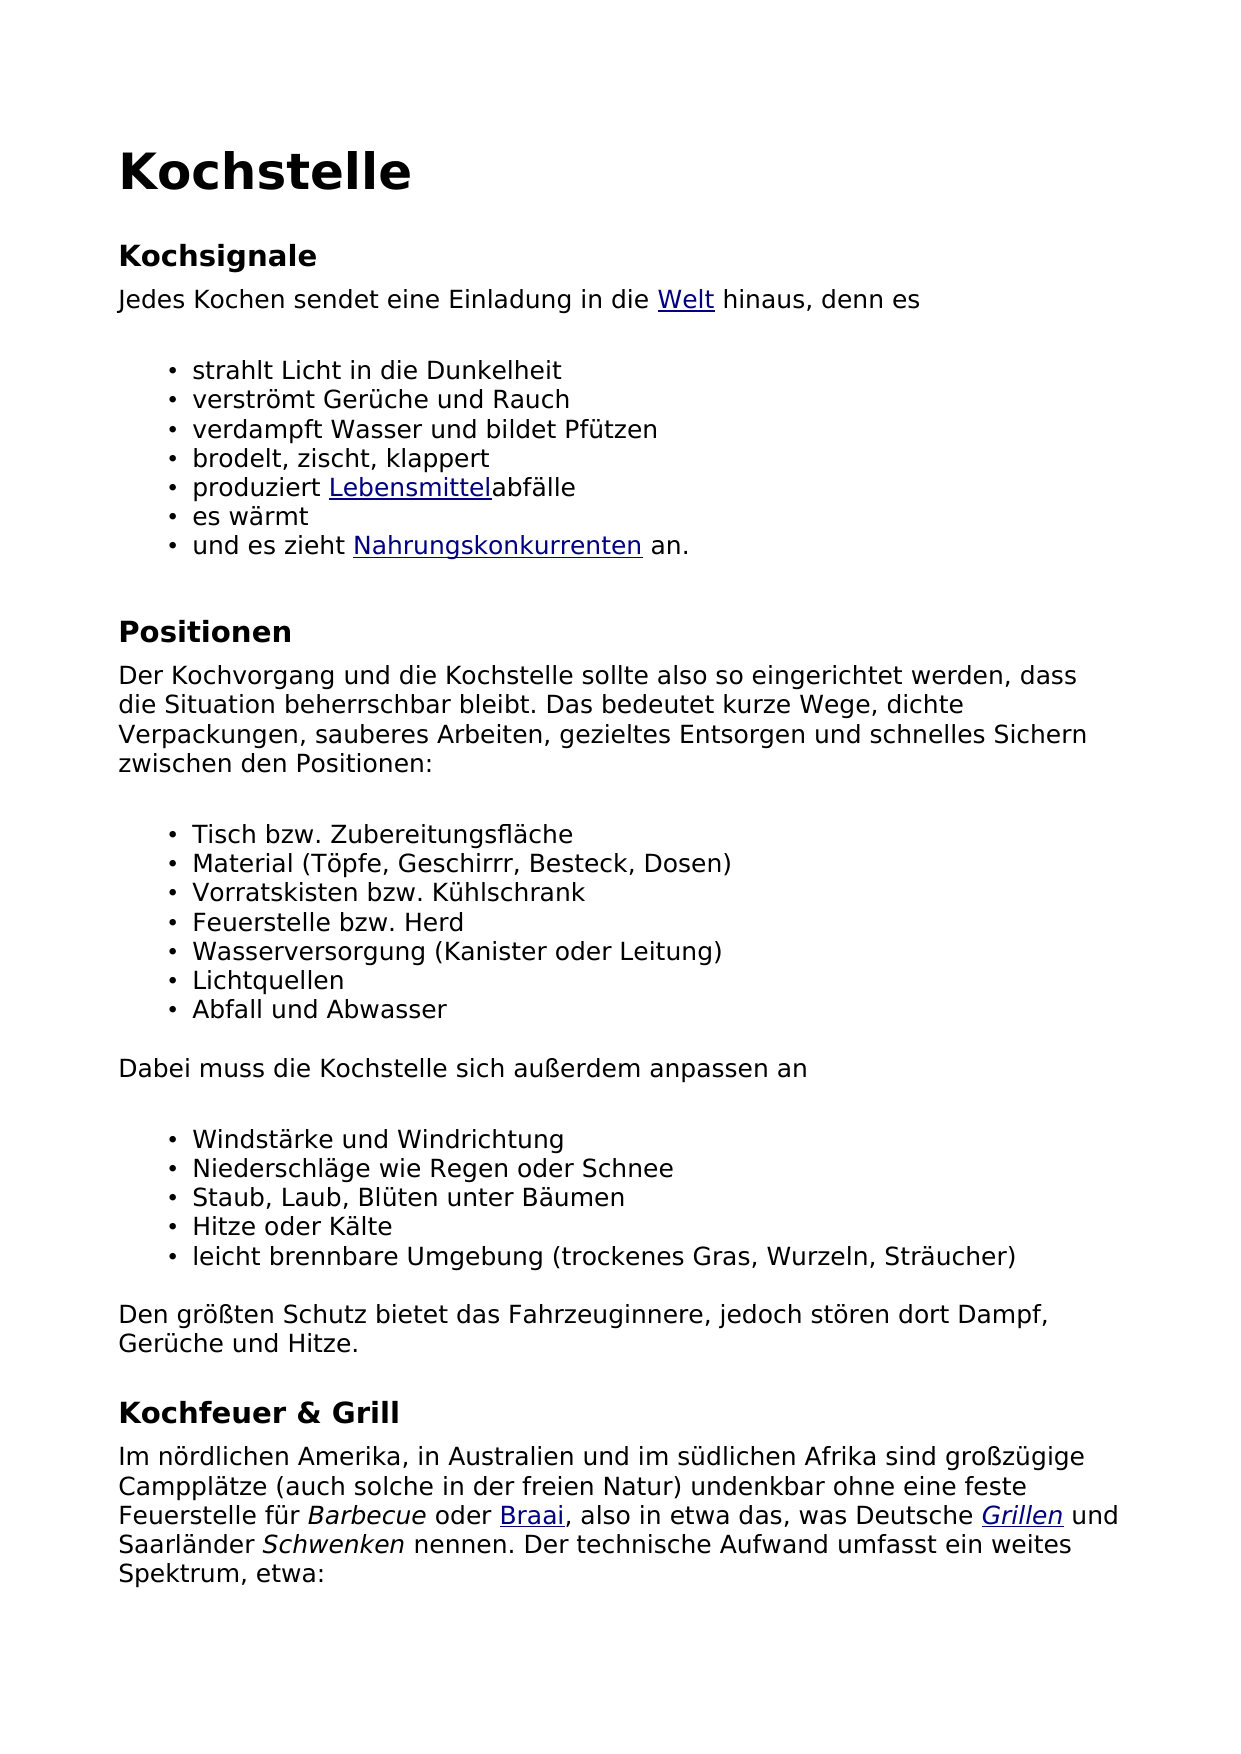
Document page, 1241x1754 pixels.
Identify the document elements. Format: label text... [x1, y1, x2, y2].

list verströmt Gerüche und Rauch [177, 386, 1122, 415]
subtitle Kochfeuer & Grill [118, 1396, 1122, 1430]
list Lichtquellen [177, 966, 1122, 995]
list brodelt, zischt, klappert [177, 444, 1122, 473]
list und es zieht Nahrungskonkurrenten an. [177, 531, 1122, 561]
list strahlt Licht in die Dunkelheit [177, 356, 1122, 386]
list Staub, Laub, Blüten unter Bäumen [177, 1183, 1122, 1212]
text Im nördlichen Amerika, in Australien und im südlichen Afrika sind großzügige Campplätze (auch solche in der freien Natur) undenkbar ohne eine feste Feuerstelle für Barbecue oder Braai, also in etwa das, was Deutsche Grillen und Saarländer Schwenken nennen. Der technische Aufwand umfasst ein weites Spektrum, etwa: [118, 1443, 1122, 1588]
list Hitze oder Kälte [177, 1212, 1122, 1242]
text Dabei muss die Kochstelle sich außerdem anpassen an [118, 1054, 1122, 1083]
text Jedes Kochen sendet eine Einladung in die Welt hinaus, denn es [118, 285, 1122, 314]
list Wasserversorgung (Kanister oder Leitung) [177, 937, 1122, 966]
subtitle Kochstelle [118, 143, 1122, 201]
list produziert Lebensmittelabfälle [177, 473, 1122, 502]
list Feuerstelle bzw. Herd [177, 908, 1122, 937]
list Vorratskisten bzw. Kühlschrank [177, 878, 1122, 908]
text Der Kochvorgang und die Kochstelle sollte also so eingerichtet werden, dass die Situation beherrschbar bleibt. Das bedeutet kurze Wege, dichte Verpackungen, sauberes Arbeiten, gezieltes Entsorgen und schnelles Sichern zwischen den Positionen: [118, 662, 1122, 778]
list Niederschläge wie Regen oder Schnee [177, 1154, 1122, 1183]
list Tisch bzw. Zubereitungsfläche [177, 820, 1122, 849]
list leicht brennbare Umgebung (trockenes Gras, Wurzeln, Sträucher) [177, 1242, 1122, 1271]
list es wärmt [177, 502, 1122, 531]
list verdampft Wasser und bildet Pfützen [177, 415, 1122, 444]
subtitle Positionen [118, 615, 1122, 649]
list Windstärke und Windrichtung [177, 1125, 1122, 1154]
list Material (Töpfe, Geschirrr, Besteck, Dosen) [177, 849, 1122, 878]
subtitle Kochsignale [118, 239, 1122, 273]
list Abfall und Abwasser [177, 995, 1122, 1024]
text Den größten Schutz bietet das Fahrzeuginnere, jedoch stören dort Dampf, Gerüche und Hitze. [118, 1300, 1122, 1359]
